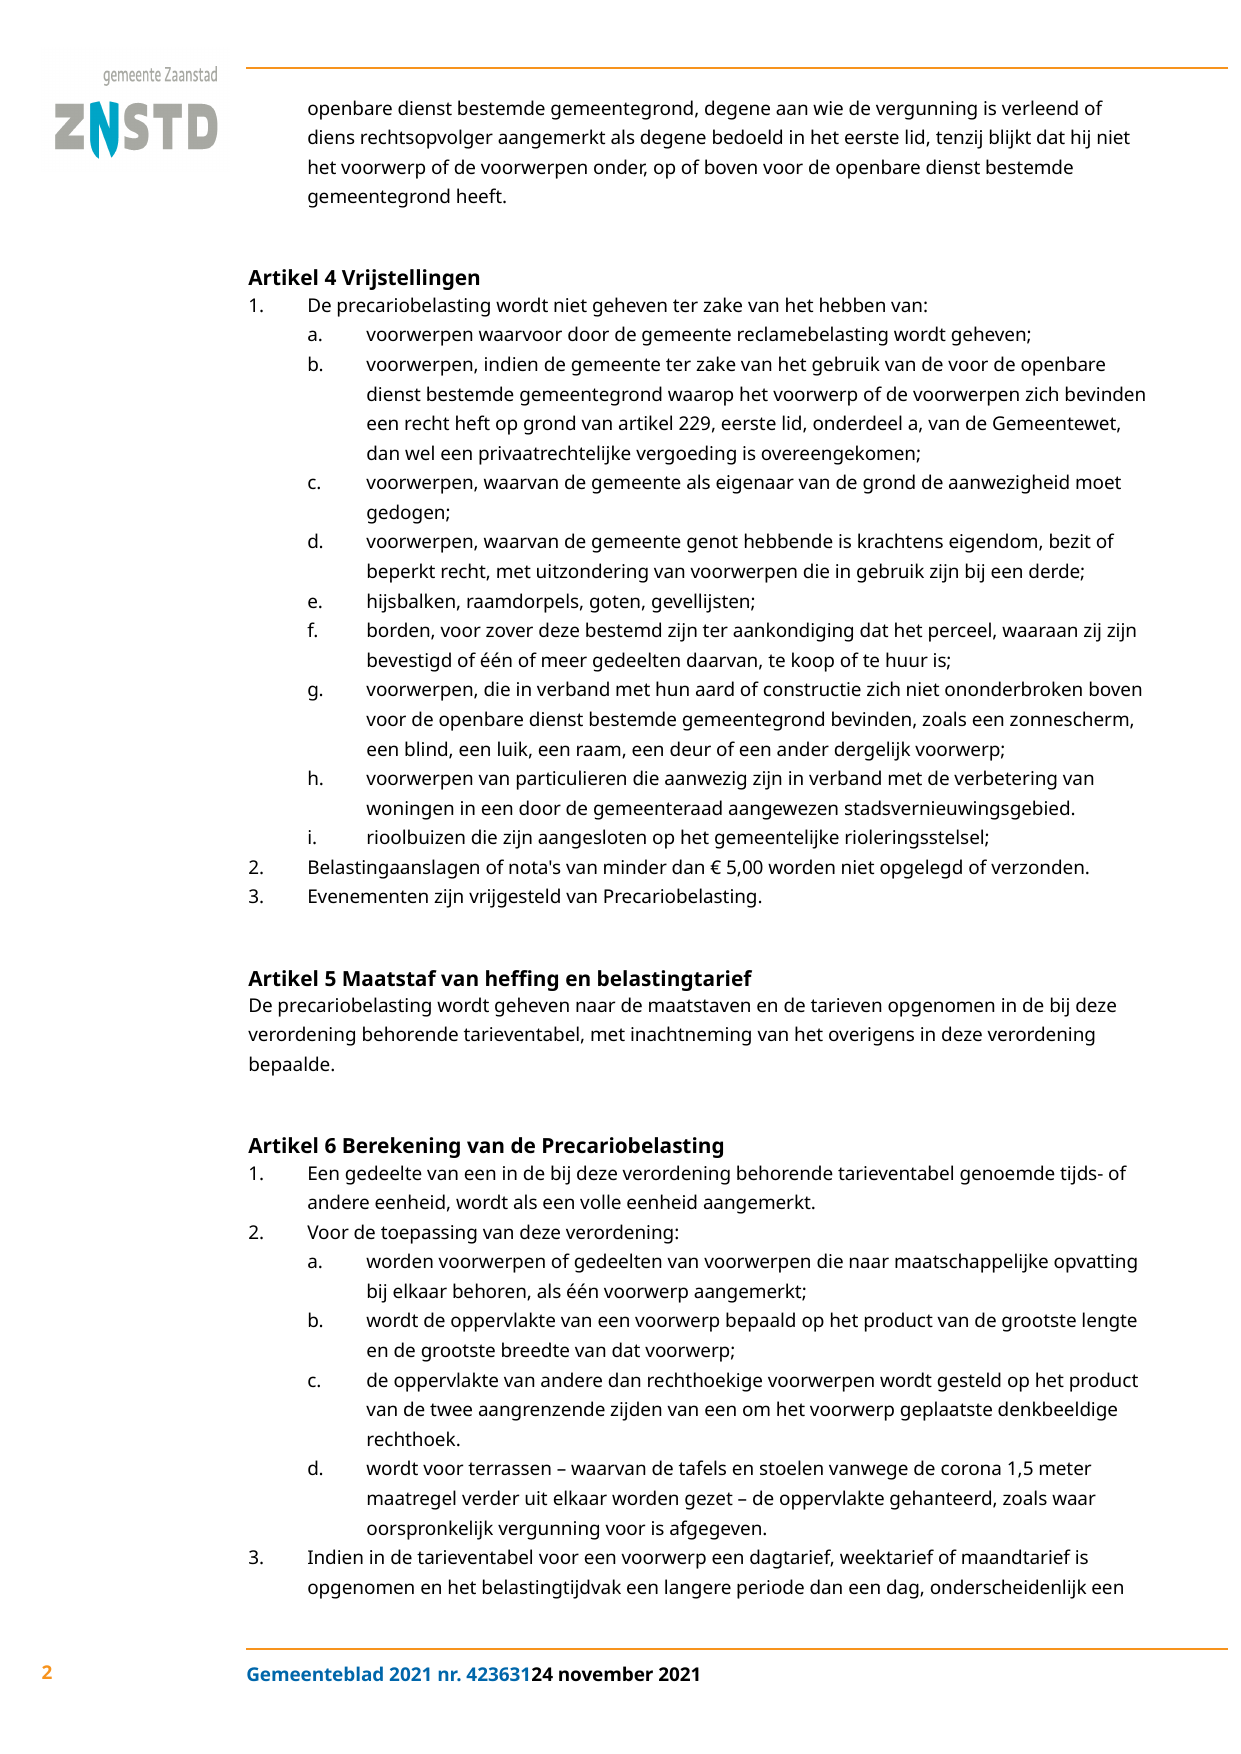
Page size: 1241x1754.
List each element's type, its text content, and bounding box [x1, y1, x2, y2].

text Artikel 6 Berekening van de Precariobelasting [248, 1131, 1152, 1160]
list Voor de toepassing van deze verordening: [248, 1219, 1152, 1244]
list De precariobelasting wordt niet geheven ter zake van het hebben van: [248, 292, 1152, 318]
list wordt voor terrassen – waarvan de tafels en stoelen vanwege de corona 1,5 meter maatregel verder uit elkaar worden gezet – de oppervlakte gehanteerd, zoals waar oorspronkelijk vergunning voor is afgegeven. [307, 1456, 1152, 1540]
list borden, voor zover deze bestemd zijn ter aankondiging dat het perceel, waaraan zij zijn bevestigd of één of meer gedeelten daarvan, te koop of te huur is; [307, 617, 1152, 673]
list Een gedeelte van een in de bij deze verordening behorende tarieventabel genoemde tijds- of andere eenheid, wordt als een volle eenheid aangemerkt. [248, 1160, 1152, 1215]
list Indien in de tarieventabel voor een voorwerp een dagtarief, weektarief of maandtarief is opgenomen en het belastingtijdvak een langere periode dan een dag, onderscheidenlijk een [248, 1544, 1152, 1599]
list rioolbuizen die zijn aangesloten op het gemeentelijke rioleringsstelsel; [307, 824, 1152, 850]
list openbare dienst bestemde gemeentegrond, degene aan wie de vergunning is verleend of diens rechtsopvolger aangemerkt als degene bedoeld in het eerste lid, tenzij blijkt dat hij niet het voorwerp of de voorwerpen onder, op of boven voor de openbare dienst bestemde gemeentegrond heeft. [248, 95, 1152, 209]
list voorwerpen waarvoor door de gemeente reclamebelasting wordt geheven; [307, 322, 1152, 347]
list voorwerpen, indien de gemeente ter zake van het gebruik van de voor de openbare dienst bestemde gemeentegrond waarop het voorwerp of de voorwerpen zich bevinden een recht heft op grond van artikel 229, eerste lid, onderdeel a, van de Gemeentewet, dan wel een privaatrechtelijke vergoeding is overeengekomen; [307, 351, 1152, 466]
picture [41, 47, 231, 172]
list voorwerpen, waarvan de gemeente als eigenaar van de grond de aanwezigheid moet gedogen; [307, 469, 1152, 525]
list wordt de oppervlakte van een voorwerp bepaald op het product van de grootste lengte en de grootste breedte van dat voorwerp; [307, 1308, 1152, 1363]
list worden voorwerpen of gedeelten van voorwerpen die naar maatschappelijke opvatting bij elkaar behoren, als één voorwerp aangemerkt; [307, 1248, 1152, 1304]
list de oppervlakte van andere dan rechthoekige voorwerpen wordt gesteld op het product van de twee aangrenzende zijden van een om het voorwerp geplaatste denkbeeldige rechthoek. [307, 1367, 1152, 1452]
text Artikel 4 Vrijstellingen [248, 263, 1152, 292]
list voorwerpen, die in verband met hun aard of constructie zich niet ononderbroken boven voor de openbare dienst bestemde gemeentegrond bevinden, zoals een zonnescherm, een blind, een luik, een raam, een deur of een ander dergelijk voorwerp; [307, 677, 1152, 761]
list voorwerpen, waarvan de gemeente genot hebbende is krachtens eigendom, bezit of beperkt recht, met uitzondering van voorwerpen die in gebruik zijn bij een derde; [307, 529, 1152, 584]
list voorwerpen van particulieren die aanwezig zijn in verband met de verbetering van woningen in een door de gemeenteraad aangewezen stadsvernieuwingsgebied. [307, 765, 1152, 821]
text Artikel 5 Maatstaf van heffing en belastingtarief [248, 964, 1152, 992]
list Belastingaanslagen of nota's van minder dan € 5,00 worden niet opgelegd of verzonden. [248, 854, 1152, 880]
text De precariobelasting wordt geheven naar de maatstaven en de tarieven opgenomen in de bij deze verordening behorende tarieventabel, met inachtneming van het overigens in deze verordening bepaalde. [248, 992, 1152, 1077]
list Evenementen zijn vrijgesteld van Precariobelasting. [248, 884, 1152, 909]
list hijsbalken, raamdorpels, goten, gevellijsten; [307, 588, 1152, 613]
